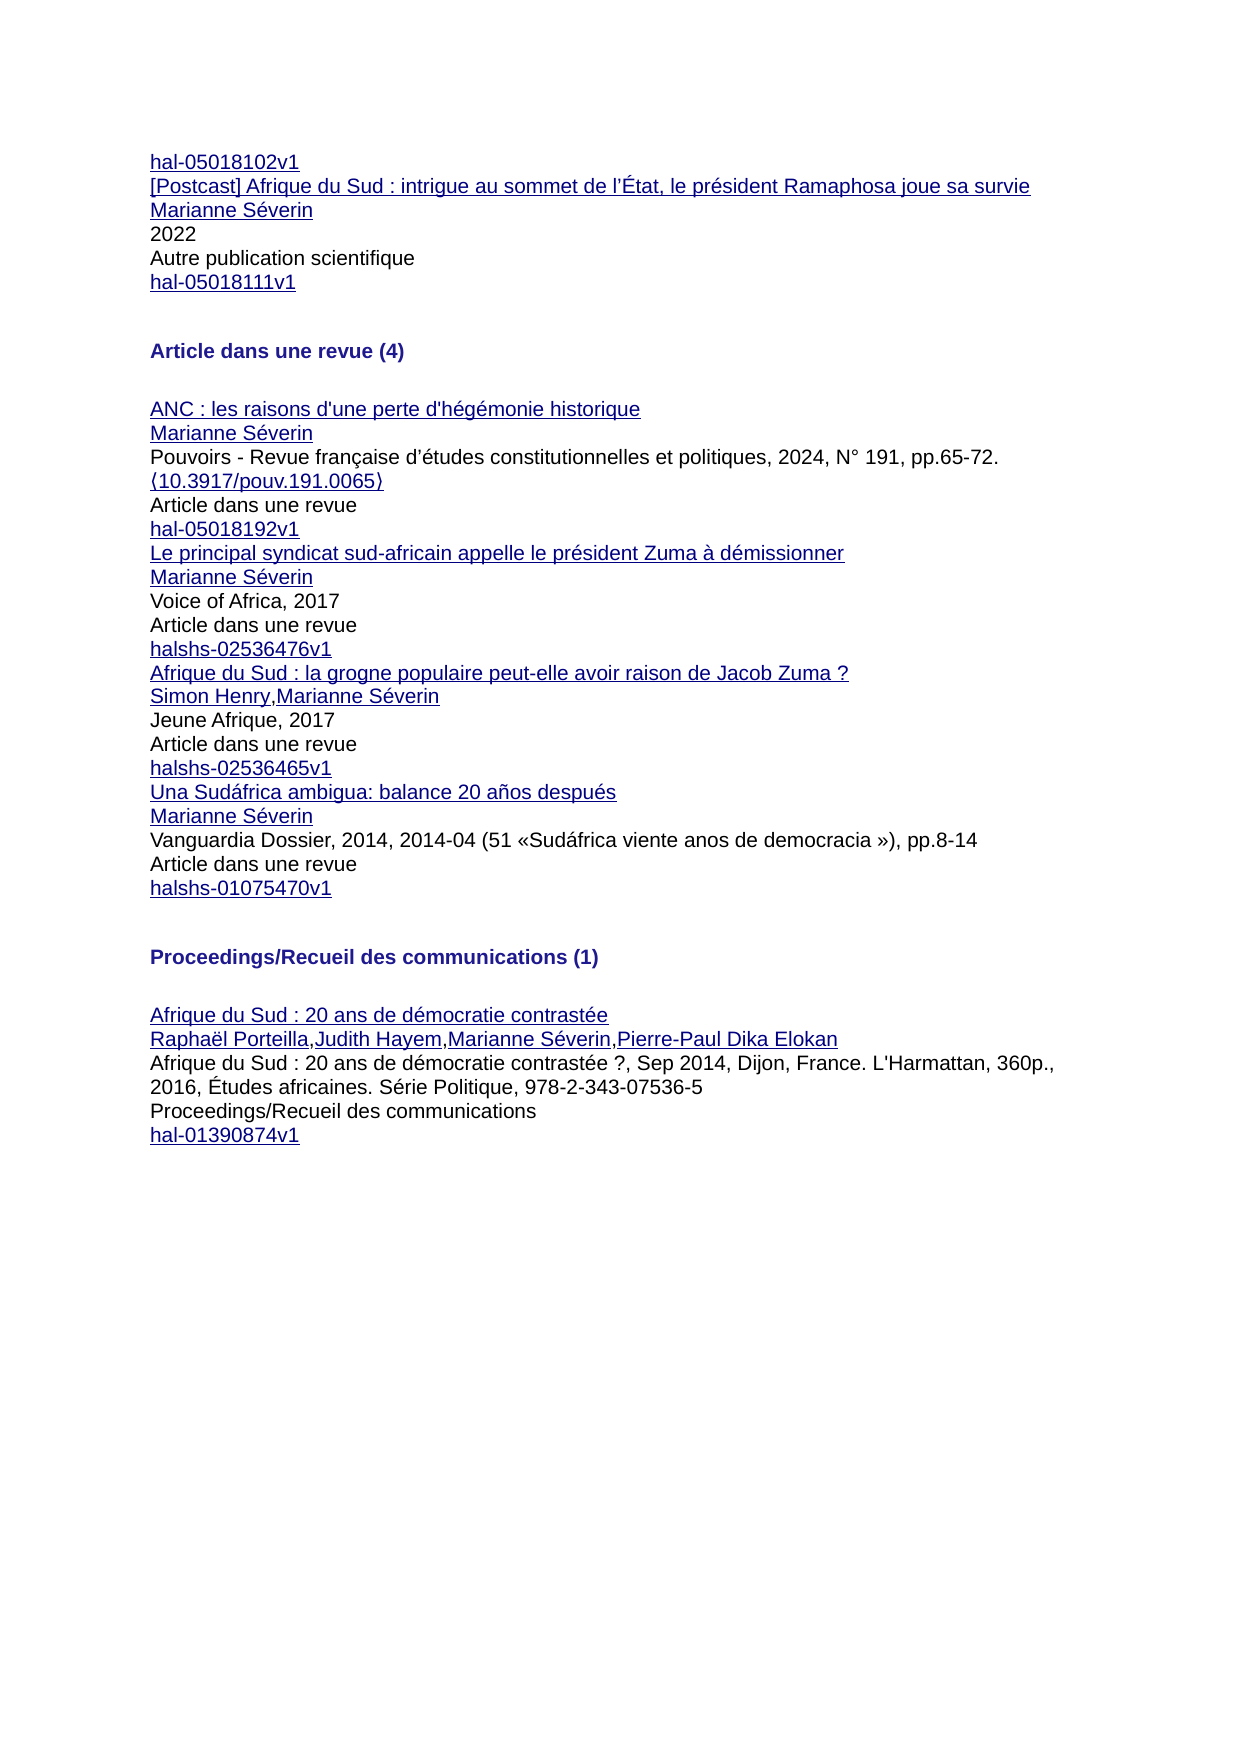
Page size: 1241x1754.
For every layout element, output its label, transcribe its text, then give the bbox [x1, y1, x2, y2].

table_header ANC : les raisons d'une perte d'hégémonie historique Marianne Séverin Pouvoirs - Revue française d’études constitutionnelles et politiques, 2024, N° 191, pp.65-72. ⟨10.3917/pouv.191.0065⟩ Article dans une revue hal-05018192v1 [150, 397, 1090, 541]
table_cell Afrique du Sud : la grogne populaire peut-elle avoir raison de Jacob Zuma ? Simon Henry,Marianne Séverin Jeune Afrique, 2017 Article dans une revue halshs-02536465v1 [150, 660, 1090, 780]
table_cell [Postcast] Afrique du Sud : intrigue au sommet de l’État, le président Ramaphosa joue sa survie Marianne Séverin 2022 Autre publication scientifique hal-05018111v1 [150, 174, 1090, 294]
table_cell Una Sudáfrica ambigua: balance 20 años después Marianne Séverin Vanguardia Dossier, 2014, 2014-04 (51 «Sudáfrica viente anos de democracia »), pp.8-14 Article dans une revue halshs-01075470v1 [150, 780, 1090, 900]
table_cell Le principal syndicat sud-africain appelle le président Zuma à démissionner Marianne Séverin Voice of Africa, 2017 Article dans une revue halshs-02536476v1 [150, 541, 1090, 660]
subtitle Article dans une revue (4) [150, 338, 1090, 362]
table_cell Afrique du Sud, la fin d'une époque? Marianne Séverin 2024 Autre publication scientifique hal-05018102v1 [150, 150, 1090, 174]
subtitle Proceedings/Recueil des communications (1) [150, 945, 1090, 969]
table_header Afrique du Sud : 20 ans de démocratie contrastée Raphaël Porteilla,Judith Hayem,Marianne Séverin,Pierre-Paul Dika Elokan Afrique du Sud : 20 ans de démocratie contrastée ?, Sep 2014, Dijon, France. L'Harmattan, 360p., 2016, Études africaines. Série Politique, 978-2-343-07536-5 Proceedings/Recueil des communications hal-01390874v1 [150, 1003, 1090, 1147]
